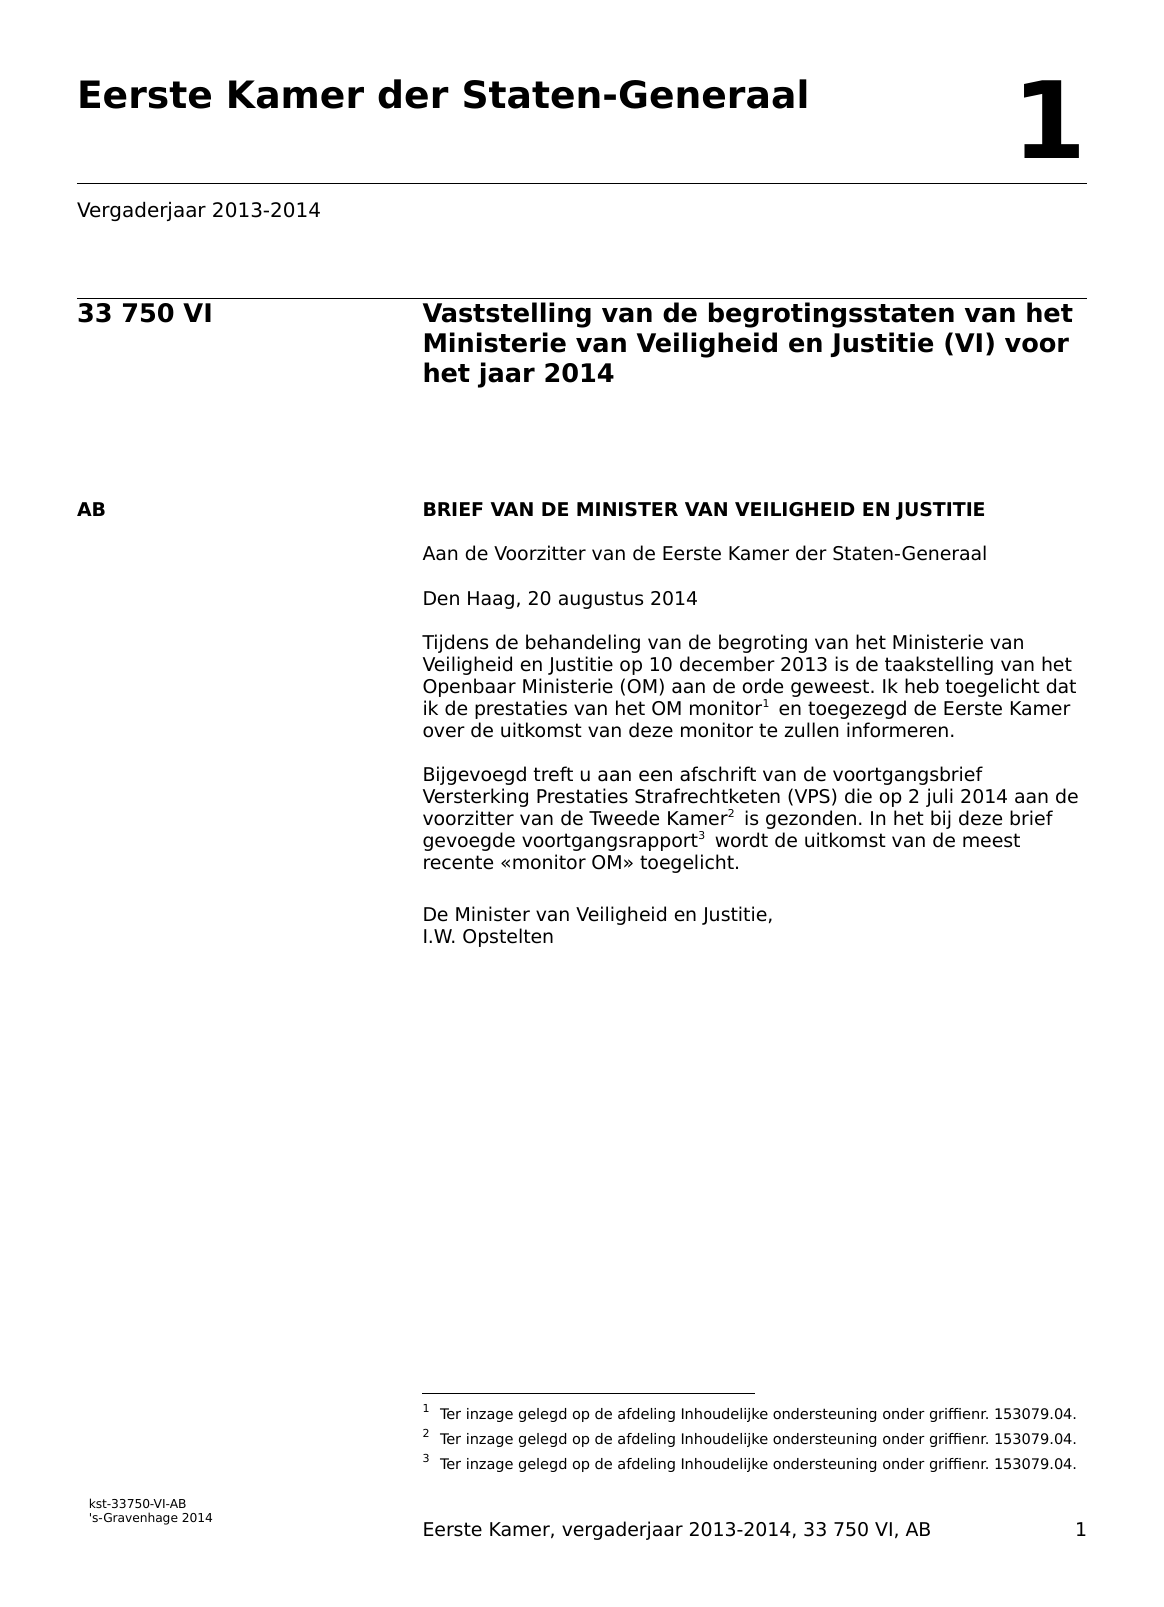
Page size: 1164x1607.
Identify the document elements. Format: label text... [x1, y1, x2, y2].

text Tijdens de behandeling van de begroting van het Ministerie van Veiligheid en Justitie op 10 december 2013 is de taakstelling van het Openbaar Ministerie (OM) aan de orde geweest. Ik heb toegelicht dat ik de prestaties van het OM monitor en toegezegd de Eerste Kamer over de uitkomst van deze monitor te zullen informeren. [422, 632, 1087, 741]
text Ter inzage gelegd op de afdeling Inhoudelijke ondersteuning onder griffienr. 153079.04. [422, 1402, 1087, 1424]
text Aan de Voorzitter van de Eerste Kamer der Staten-Generaal [422, 543, 1087, 565]
text De Minister van Veiligheid en Justitie, I.W. Opstelten [422, 903, 1087, 947]
table_header 1 [886, 59, 1087, 183]
text Ter inzage gelegd op de afdeling Inhoudelijke ondersteuning onder griffienr. 153079.04. [422, 1427, 1087, 1449]
text Den Haag, 20 augustus 2014 [422, 587, 1087, 609]
table_header Eerste Kamer der Staten-Generaal [77, 59, 886, 183]
text 's-Gravenhage 2014 [88, 1511, 323, 1525]
text kst-33750-VI-AB [88, 1497, 323, 1511]
table_cell Vergaderjaar 2013-2014 [77, 184, 1087, 298]
text Bijgevoegd treft u aan een afschrift van de voortgangsbrief Versterking Prestaties Strafrechtketen (VPS) die op 2 juli 2014 aan de voorzitter van de Tweede Kamer is gezonden. In het bij deze brief gevoegde voortgangsrapport wordt de uitkomst van de meest recente «monitor OM» toegelicht. [422, 764, 1087, 873]
subtitle 33 750 VI Vaststelling van de begrotingsstaten van het Ministerie van Veiligheid en Justitie (VI) voor het jaar 2014 [77, 299, 1087, 388]
subtitle AB BRIEF VAN DE MINISTER VAN VEILIGHEID EN JUSTITIE [77, 499, 1087, 521]
text Ter inzage gelegd op de afdeling Inhoudelijke ondersteuning onder griffienr. 153079.04. [422, 1452, 1087, 1474]
